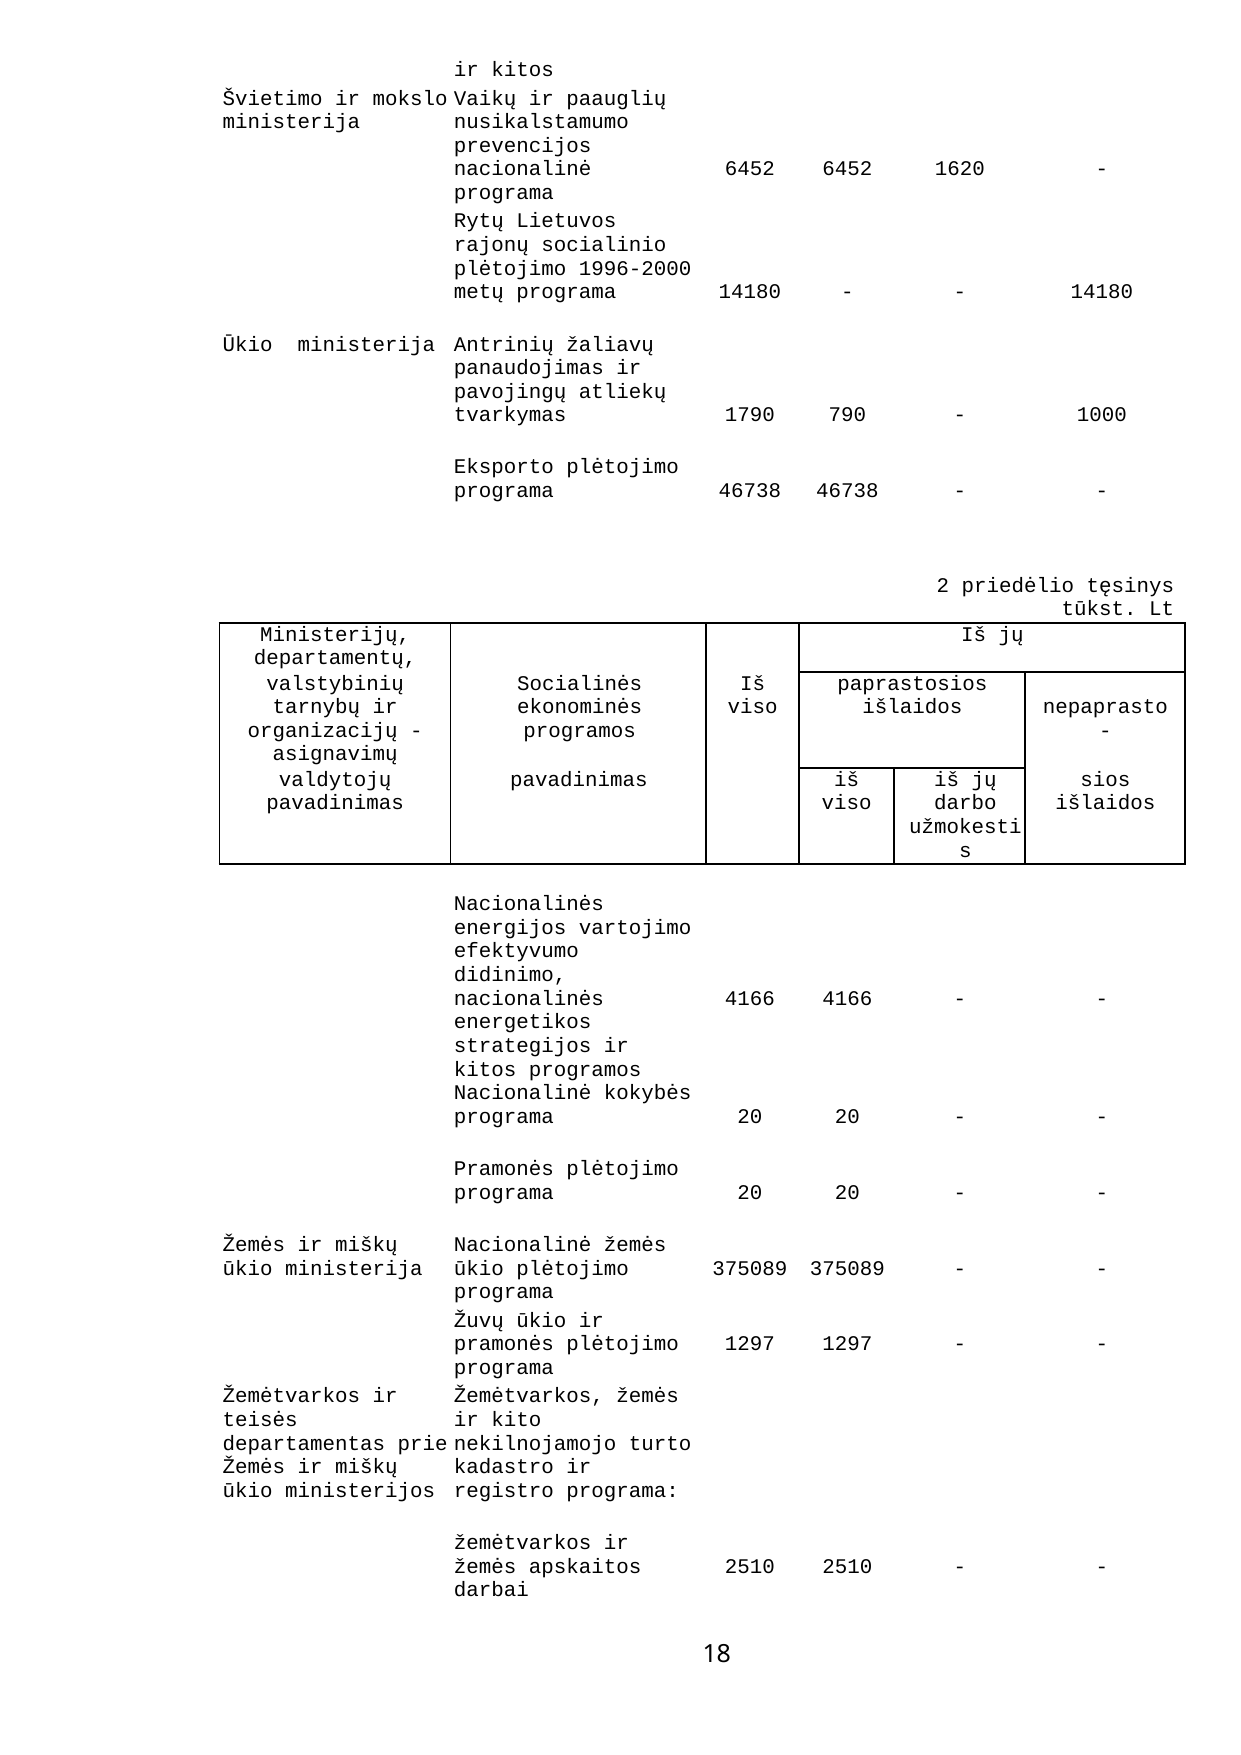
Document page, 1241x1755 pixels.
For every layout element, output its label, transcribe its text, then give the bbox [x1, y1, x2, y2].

table_cell [706, 59, 804, 87]
table_cell 4166 [706, 893, 804, 1082]
table_cell [805, 1385, 901, 1532]
table_cell - [901, 457, 1030, 504]
table_cell 6452 [805, 88, 901, 211]
table_cell Žemės ir miškų ūkio ministerija [219, 1234, 451, 1309]
table_cell - [901, 1234, 1030, 1309]
table_cell 20 [805, 1158, 901, 1234]
table_cell - [1030, 1234, 1185, 1309]
table_cell Iš viso [707, 671, 798, 767]
table_cell 790 [805, 334, 901, 457]
table_cell - [1030, 457, 1185, 504]
table_cell - [1030, 1310, 1185, 1385]
table_cell [901, 1385, 1030, 1532]
table_cell Antrinių žaliavų panaudojimas ir pavojingų atliekų tvarkymas [451, 334, 706, 457]
table_cell 4166 [805, 893, 901, 1082]
table_cell [707, 767, 798, 863]
table_cell [219, 865, 1185, 893]
table_cell Nacionalinė žemės ūkio plėtojimo programa [451, 1234, 706, 1309]
table_cell [219, 1083, 451, 1158]
table_cell - [901, 211, 1030, 333]
table_cell 20 [706, 1158, 804, 1234]
table_cell Žemėtvarkos ir teisės departamentas prie Žemės ir miškų ūkio ministerijos [219, 1385, 451, 1532]
table_cell 375089 [706, 1234, 804, 1309]
table_cell - [901, 893, 1030, 1082]
table_cell [219, 1310, 451, 1385]
table_cell [1030, 59, 1185, 87]
table_cell - [1030, 88, 1185, 211]
table_cell Eksporto plėtojimo programa [451, 457, 706, 504]
table_cell 1790 [706, 334, 804, 457]
table_cell [219, 893, 451, 1082]
table_cell Pramonės plėtojimo programa [451, 1158, 706, 1234]
table_cell ir kitos [451, 59, 706, 87]
table_cell - [1030, 1083, 1185, 1158]
table_cell paprastosios išlaidos [800, 673, 1024, 767]
table_cell 6452 [706, 88, 804, 211]
table_cell [219, 59, 451, 87]
table_cell 20 [805, 1083, 901, 1158]
table_cell nepaprasto- [1026, 673, 1184, 767]
table_cell [219, 211, 451, 333]
table_cell sios išlaidos [1026, 767, 1184, 863]
table_cell [707, 624, 798, 671]
table_cell 1000 [1030, 334, 1185, 457]
table_cell 1297 [805, 1310, 901, 1385]
table_cell [706, 1385, 804, 1532]
table_cell Žemėtvarkos, žemės ir kito nekilnojamojo turto kadastro ir registro programa: [451, 1385, 706, 1532]
table_cell [901, 59, 1030, 87]
table_cell valstybinių tarnybų ir organizacijų - asignavimų [220, 671, 450, 767]
table_cell Ministerijų, departamentų, [220, 624, 450, 671]
table_cell 375089 [805, 1234, 901, 1309]
table_cell 14180 [1030, 211, 1185, 333]
table_cell Socialinės ekonominės programos [451, 671, 705, 767]
table_cell 20 [706, 1083, 804, 1158]
table_cell 46738 [805, 457, 901, 504]
table_cell [219, 457, 451, 504]
table_cell - [901, 1310, 1030, 1385]
table_cell Švietimo ir mokslo ministerija [219, 88, 451, 211]
table_cell žemėtvarkos ir žemės apskaitos darbai [451, 1532, 706, 1608]
table_cell Iš jų [800, 624, 1184, 671]
table_cell [1030, 1385, 1185, 1532]
table_cell [451, 624, 705, 671]
table_cell - [1030, 1158, 1185, 1234]
table_cell 2 priedėlio tęsinys tūkst. Lt [219, 504, 1185, 622]
table_cell Rytų Lietuvos rajonų socialinio plėtojimo 1996-2000 metų programa [451, 211, 706, 333]
table_cell Ūkio ministerija [219, 334, 451, 457]
table_cell Nacionalinė kokybės programa [451, 1083, 706, 1158]
table_cell 1620 [901, 88, 1030, 211]
table_cell - [901, 334, 1030, 457]
table_cell [219, 1158, 451, 1234]
table_cell Žuvų ūkio ir pramonės plėtojimo programa [451, 1310, 706, 1385]
table_cell 2510 [805, 1532, 901, 1608]
table_cell 46738 [706, 457, 804, 504]
table_cell valdytojų pavadinimas [220, 767, 450, 863]
table_cell [805, 59, 901, 87]
table_cell - [1030, 1532, 1185, 1608]
table_cell Vaikų ir paauglių nusikalstamumo prevencijos nacionalinė programa [451, 88, 706, 211]
table_cell iš jų darbo užmokestis [895, 769, 1024, 863]
table_cell 1297 [706, 1310, 804, 1385]
table_cell pavadinimas [451, 767, 705, 863]
table_cell - [805, 211, 901, 333]
table_cell - [901, 1158, 1030, 1234]
table_cell iš viso [800, 769, 893, 863]
table_cell - [901, 1083, 1030, 1158]
table_cell 14180 [706, 211, 804, 333]
table_cell - [901, 1532, 1030, 1608]
table_cell 2510 [706, 1532, 804, 1608]
table_cell [219, 1532, 451, 1608]
table_cell Nacionalinės energijos vartojimo efektyvumo didinimo, nacionalinės energetikos strategijos ir kitos programos [451, 893, 706, 1082]
table_cell - [1030, 893, 1185, 1082]
